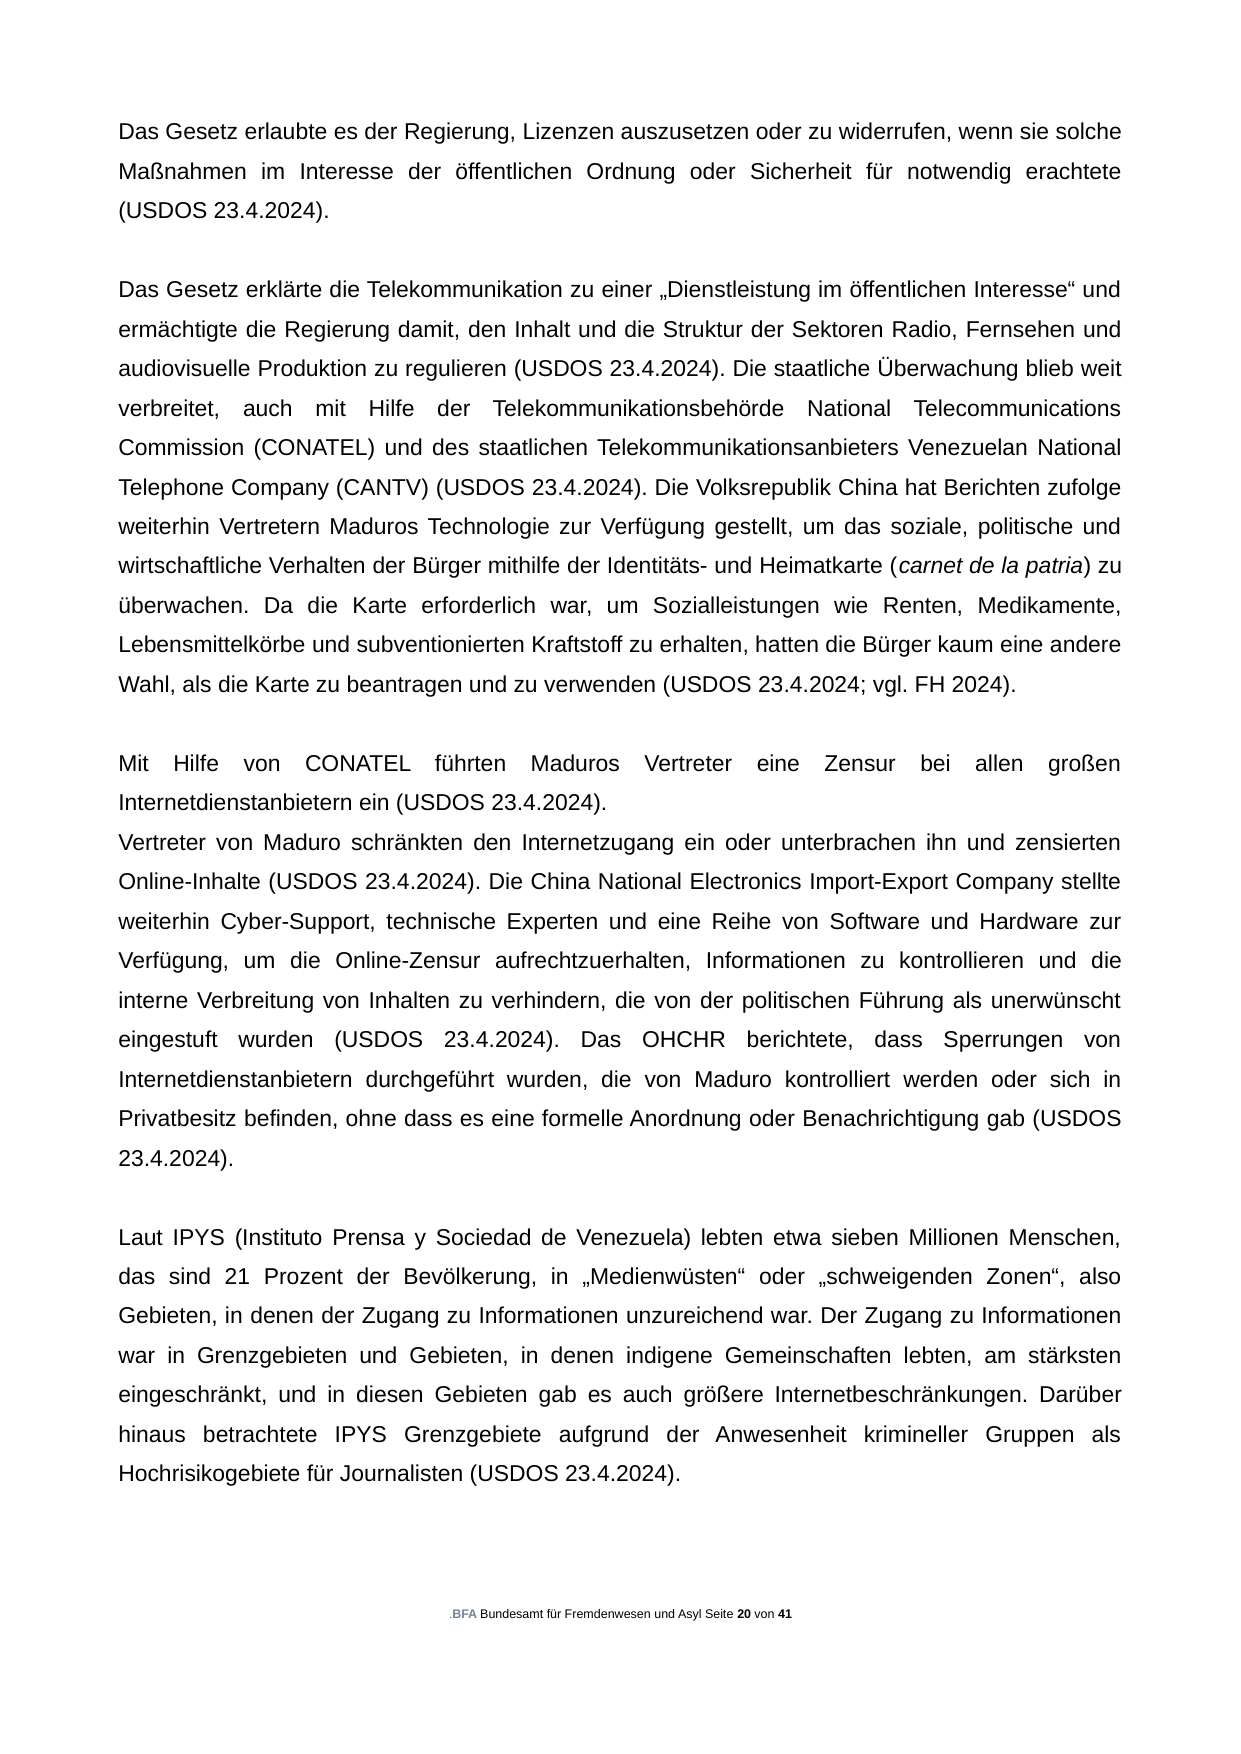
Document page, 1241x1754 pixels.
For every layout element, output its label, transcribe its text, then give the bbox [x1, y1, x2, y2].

text Vertreter von Maduro schränkten den Internetzugang ein oder unterbrachen ihn und zensierten Online-Inhalte (USDOS 23.4.2024). Die China National Electronics Import-Export Company stellte weiterhin Cyber-Support, technische Experten und eine Reihe von Software und Hardware zur Verfügung, um die Online-Zensur aufrechtzuerhalten, Informationen zu kontrollieren und die interne Verbreitung von Inhalten zu verhindern, die von der politischen Führung als unerwünscht eingestuft wurden (USDOS 23.4.2024). Das OHCHR berichtete, dass Sperrungen von Internetdienstanbietern durchgeführt wurden, die von Maduro kontrolliert werden oder sich in Privatbesitz befinden, ohne dass es eine formelle Anordnung oder Benachrichtigung gab (USDOS 23.4.2024). [118, 829, 1122, 1171]
text Das Gesetz erlaubte es der Regierung, Lizenzen auszusetzen oder zu widerrufen, wenn sie solche Maßnahmen im Interesse der öffentlichen Ordnung oder Sicherheit für notwendig erachtete (USDOS 23.4.2024). [118, 118, 1122, 223]
text Das Gesetz erklärte die Telekommunikation zu einer „Dienstleistung im öffentlichen Interesse“ und ermächtigte die Regierung damit, den Inhalt und die Struktur der Sektoren Radio, Fernsehen und audiovisuelle Produktion zu regulieren (USDOS 23.4.2024). Die staatliche Überwachung blieb weit verbreitet, auch mit Hilfe der Telekommunikationsbehörde National Telecommunications Commission (CONATEL) und des staatlichen Telekommunikationsanbieters Venezuelan National Telephone Company (CANTV) (USDOS 23.4.2024). Die Volksrepublik China hat Berichten zufolge weiterhin Vertretern Maduros Technologie zur Verfügung gestellt, um das soziale, politische und wirtschaftliche Verhalten der Bürger mithilfe der Identitäts- und Heimatkarte (carnet de la patria) zu überwachen. Da die Karte erforderlich war, um Sozialleistungen wie Renten, Medikamente, Lebensmittelkörbe und subventionierten Kraftstoff zu erhalten, hatten die Bürger kaum eine andere Wahl, als die Karte zu beantragen und zu verwenden (USDOS 23.4.2024; vgl. FH 2024). [118, 276, 1122, 697]
text Mit Hilfe von CONATEL führten Maduros Vertreter eine Zensur bei allen großen Internetdienstanbietern ein (USDOS 23.4.2024). [118, 750, 1122, 816]
text Laut IPYS (Instituto Prensa y Sociedad de Venezuela) lebten etwa sieben Millionen Menschen, das sind 21 Prozent der Bevölkerung, in „Medienwüsten“ oder „schweigenden Zonen“, also Gebieten, in denen der Zugang zu Informationen unzureichend war. Der Zugang zu Informationen war in Grenzgebieten und Gebieten, in denen indigene Gemeinschaften lebten, am stärksten eingeschränkt, und in diesen Gebieten gab es auch größere Internetbeschränkungen. Darüber hinaus betrachtete IPYS Grenzgebiete aufgrund der Anwesenheit krimineller Gruppen als Hochrisikogebiete für Journalisten (USDOS 23.4.2024). [118, 1223, 1122, 1487]
